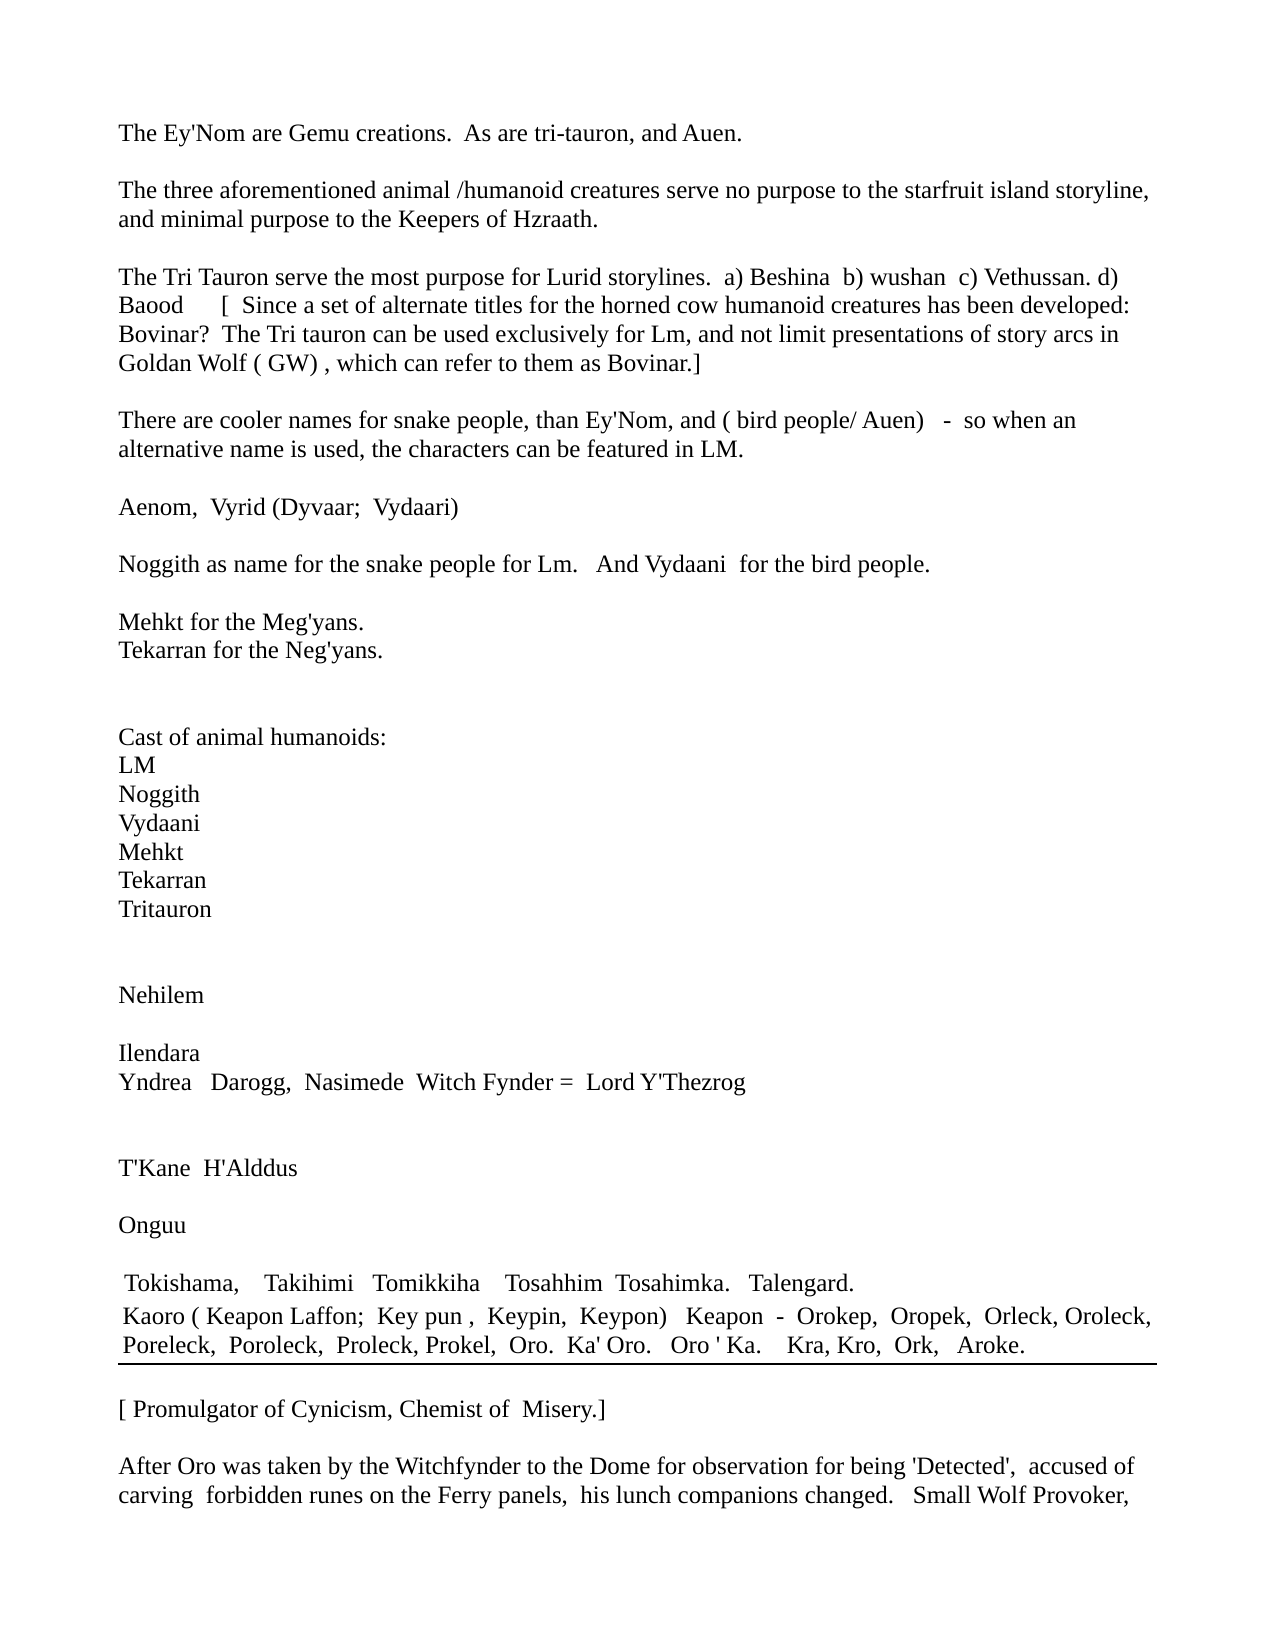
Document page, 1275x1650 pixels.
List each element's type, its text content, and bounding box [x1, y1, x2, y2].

text Tritauron [118, 894, 1157, 923]
text Yndrea Darogg, Nasimede Witch Fynder = Lord Y'Thezrog [118, 1067, 1157, 1096]
text Nehilem [118, 981, 1157, 1009]
text Onguu [118, 1211, 1157, 1239]
text Noggith as name for the snake people for Lm. And Vydaani for the bird people. [118, 549, 1157, 578]
text The Ey'Nom are Gemu creations. As are tri-tauron, and Auen. [118, 118, 1157, 147]
text Noggith [118, 779, 1157, 808]
text Mehkt for the Meg'yans. [118, 607, 1157, 636]
text Tekarran for the Neg'yans. [118, 636, 1157, 664]
text Cast of animal humanoids: [118, 722, 1157, 751]
text The Tri Tauron serve the most purpose for Lurid storylines. a) Beshina b) wushan c) Vethussan. d) Baood [ Since a set of alternate titles for the horned cow humanoid creatures has been developed: Bovinar? The Tri tauron can be used exclusively for Lm, and not limit presentations of story arcs in Goldan Wolf ( GW) , which can refer to them as Bovinar.] [118, 262, 1157, 377]
text After Oro was taken by the Witchfynder to the Dome for observation for being 'Detected', accused of carving forbidden runes on the Ferry panels, his lunch companions changed. Small Wolf Provoker, [118, 1451, 1157, 1509]
text Tokishama, Takihimi Tomikkiha Tosahhim Tosahimka. Talengard. [118, 1268, 1157, 1297]
text Vydaani [118, 808, 1157, 837]
text Tekarran [118, 866, 1157, 894]
text T'Kane H'Alddus [118, 1153, 1157, 1182]
text Aenom, Vyrid (Dyvaar; Vydaari) [118, 492, 1157, 521]
text [ Promulgator of Cynicism, Chemist of Misery.] [118, 1394, 1157, 1423]
text The three aforementioned animal /humanoid creatures serve no purpose to the starfruit island storyline, and minimal purpose to the Keepers of Hzraath. [118, 176, 1157, 233]
text LM [118, 751, 1157, 779]
text Kaoro ( Keapon Laffon; Key pun , Keypin, Keypon) Keapon - Orokep, Oropek, Orleck, Oroleck, Poreleck, Poroleck, Proleck, Prokel, Oro. Ka' Oro. Oro ' Ka. Kra, Kro, Ork, Aroke. [118, 1297, 1157, 1363]
text There are cooler names for snake people, than Ey'Nom, and ( bird people/ Auen) - so when an alternative name is used, the characters can be featured in LM. [118, 406, 1157, 463]
text Ilendara [118, 1038, 1157, 1067]
text Mehkt [118, 837, 1157, 866]
